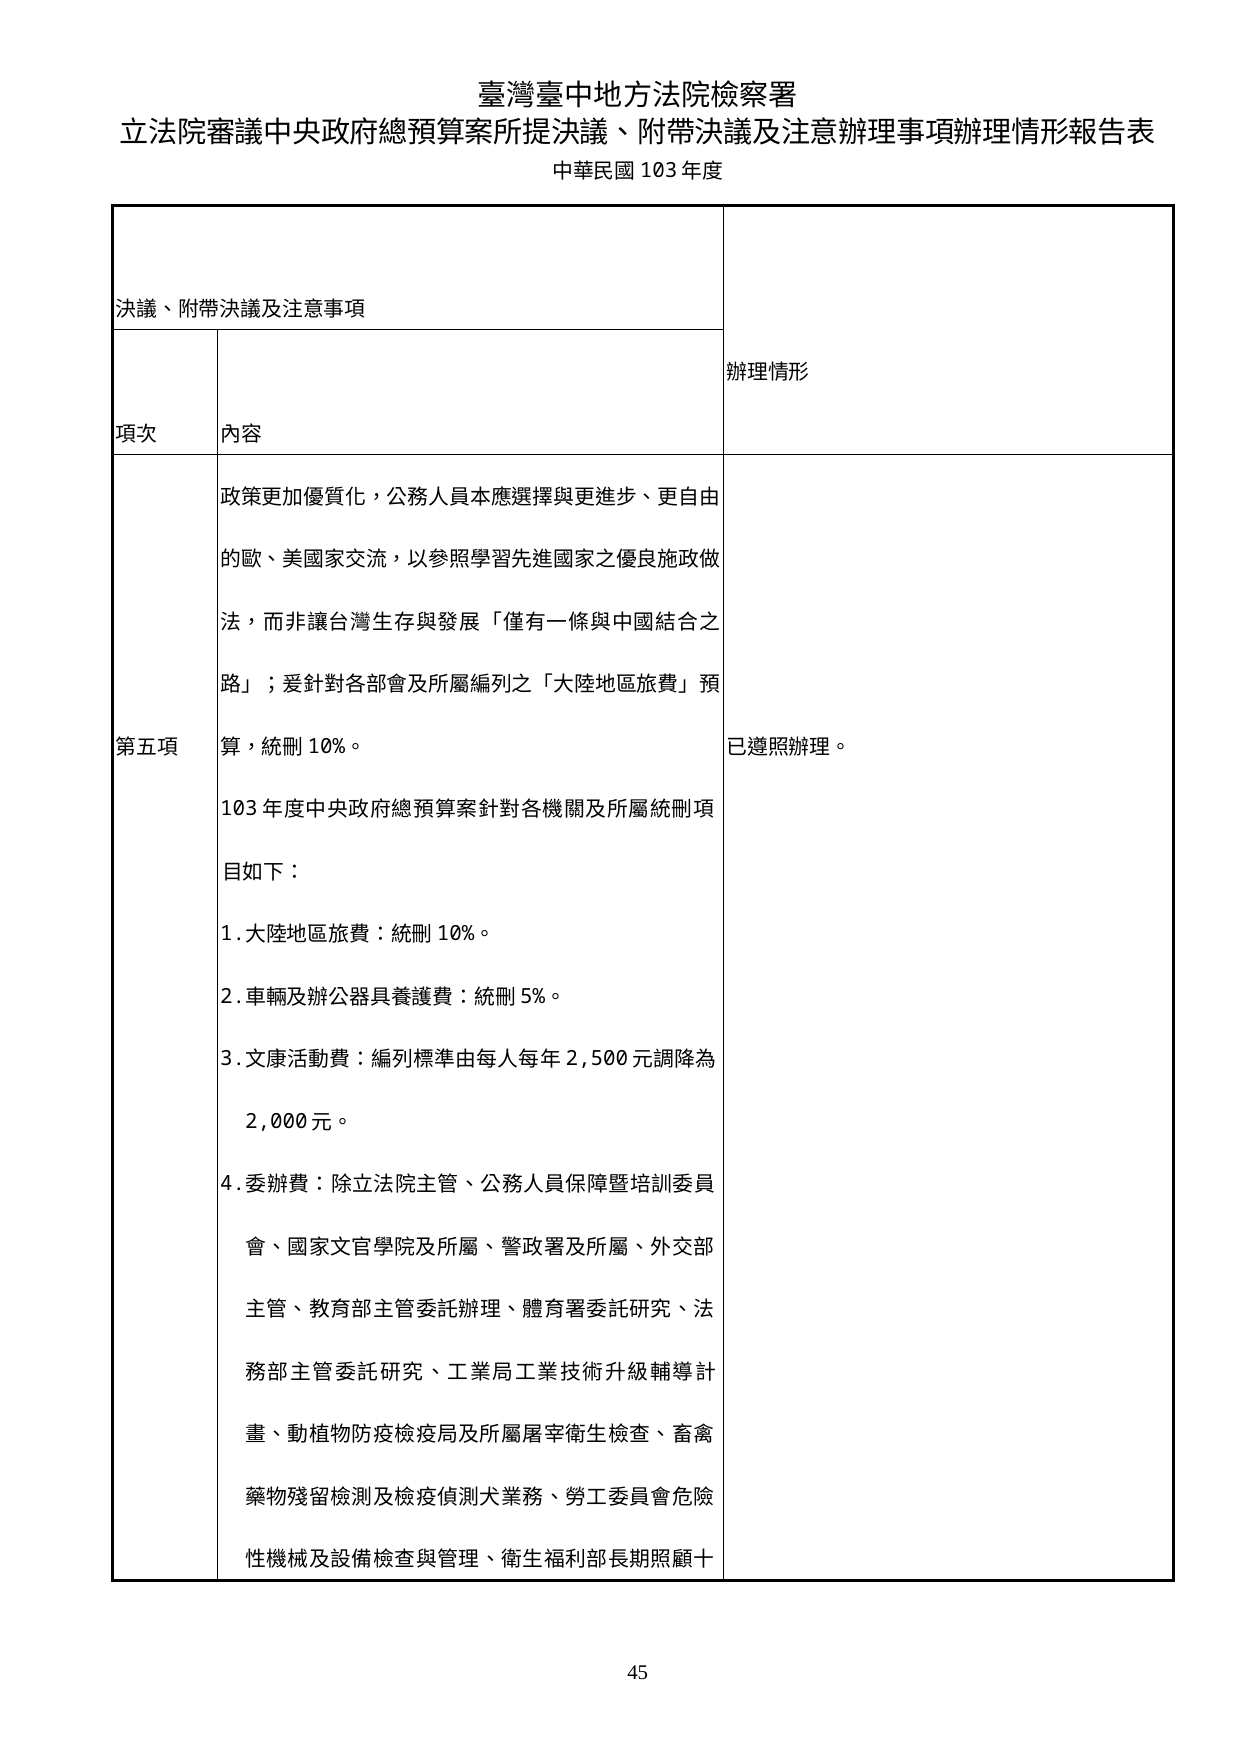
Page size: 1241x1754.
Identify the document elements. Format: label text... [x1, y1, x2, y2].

table_cell 內容 [218, 330, 723, 453]
table_cell 已遵照辦理。 [724, 455, 1172, 1578]
table_cell 項次 [114, 330, 217, 453]
table_header 決議、附帶決議及注意事項 [114, 207, 723, 328]
table_header 辦理情形 [724, 207, 1172, 453]
table_cell 政策更加優質化，公務人員本應選擇與更進步、更自由的歐、美國家交流，以參照學習先進國家之優良施政做法，而非讓台灣生存與發展「僅有一條與中國結合之路」；爰針對各部會及所屬編列之「大陸地區旅費」預算，統刪10%。 103年度中央政府總預算案針對各機關及所屬統刪項目如下： 1.大陸地區旅費：統刪10%。 2.車輛及辦公器具養護費：統刪5%。 3.文康活動費：編列標準由每人每年2,500元調降為2,000元。 4.委辦費：除立法院主管、公務人員保障暨培訓委員會、國家文官學院及所屬、警政署及所屬、外交部主管、教育部主管委託辦理、體育署委託研究、法務部主管委託研究、工業局工業技術升級輔導計畫、動植物防疫檢疫局及所屬屠宰衛生檢查、畜禽藥物殘留檢測及檢疫偵測犬業務、勞工委員會危險性機械及設備檢查與管理、衛生福利部長期照顧十 [218, 455, 723, 1578]
table_cell 第五項 [114, 455, 217, 1578]
